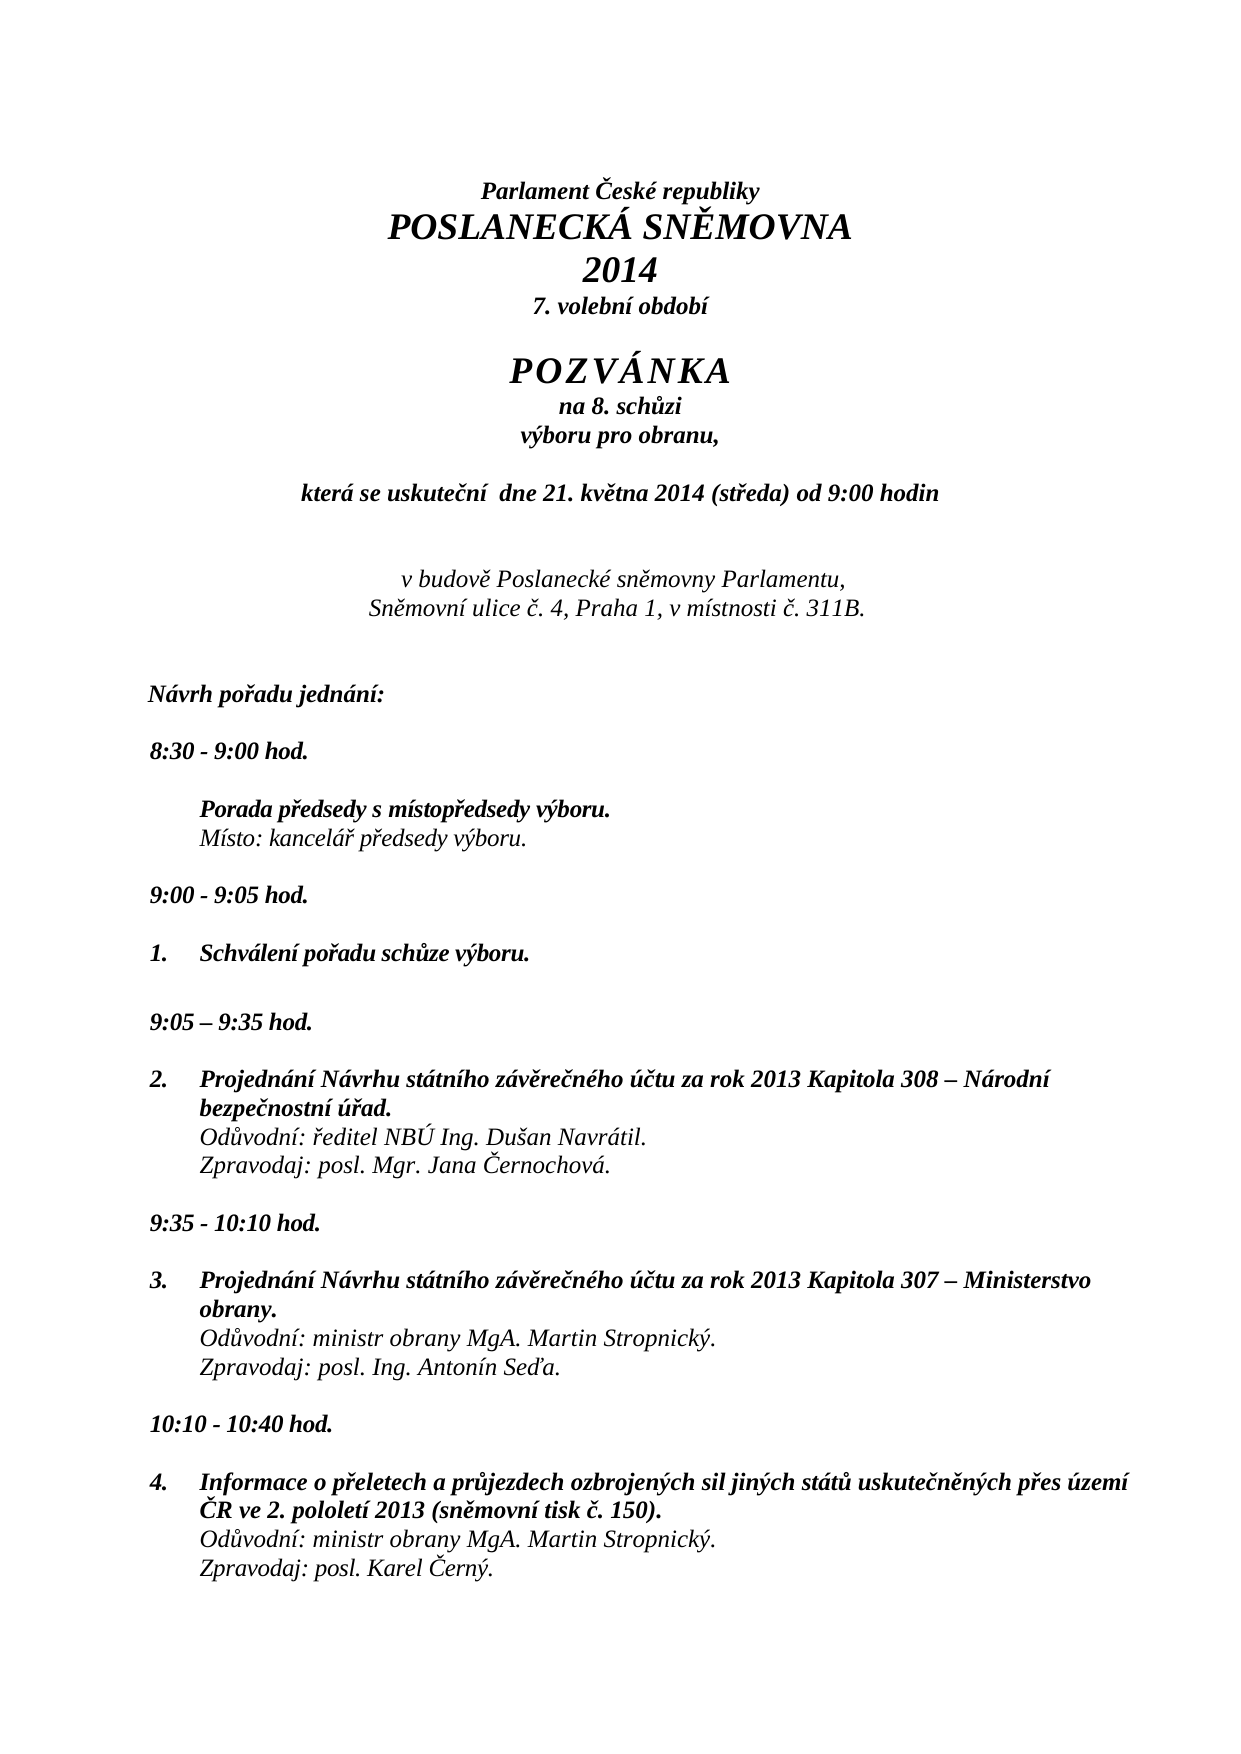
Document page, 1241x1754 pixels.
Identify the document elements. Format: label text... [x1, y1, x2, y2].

table_cell Schválení pořadu schůze výboru. [192, 938, 1145, 978]
table_cell 4. [142, 1467, 192, 1582]
table_cell 2. [142, 1064, 192, 1179]
table_cell [142, 794, 192, 851]
table_header [414, 880, 1145, 938]
table_header [414, 1208, 1145, 1265]
table_header 8:30 - 9:00 hod. [142, 736, 413, 794]
table_cell 1. [142, 938, 192, 978]
table_header 9:00 - 9:05 hod. [142, 880, 413, 938]
table_cell výboru pro obranu, [140, 420, 1100, 449]
table_cell Porada předsedy s místopředsedy výboru. Místo: kancelář předsedy výboru. [192, 794, 1145, 851]
table_header [414, 736, 1145, 794]
table_header [414, 1007, 1145, 1064]
table_cell Projednání Návrhu státního závěrečného účtu za rok 2013 Kapitola 308 – Národní bezpečnostní úřad. Odůvodní: ředitel NBÚ Ing. Dušan Navrátil. Zpravodaj: posl. Mgr. Jana Černochová. [192, 1064, 1145, 1179]
table_cell [140, 320, 1100, 348]
table_cell na 8. schůzi [140, 391, 1100, 420]
table_cell Informace o přeletech a průjezdech ozbrojených sil jiných států uskutečněných přes území ČR ve 2. pololetí 2013 (sněmovní tisk č. 150). Odůvodní: ministr obrany MgA. Martin Stropnický. Zpravodaj: posl. Karel Černý. [192, 1467, 1145, 1582]
table_header 9:05 – 9:35 hod. [142, 1007, 413, 1064]
table_header Parlament České republiky POSLANECKÁ SNĚMOVNA 2014 7. volební období [140, 176, 1100, 319]
table_cell POZVÁNKA [140, 348, 1100, 391]
table_cell která se uskuteční dne 21. května 2014 (středa) od 9:00 hodin v budově Poslanecké sněmovny Parlamentu, Sněmovní ulice č. 4, Praha 1, v místnosti č. 311B. [140, 449, 1100, 679]
table_header 10:10 - 10:40 hod. [142, 1409, 413, 1467]
subtitle Návrh pořadu jednání: [148, 679, 1093, 708]
table_cell Projednání Návrhu státního závěrečného účtu za rok 2013 Kapitola 307 – Ministerstvo obrany. Odůvodní: ministr obrany MgA. Martin Stropnický. Zpravodaj: posl. Ing. Antonín Seďa. [192, 1265, 1145, 1380]
table_cell 3. [142, 1265, 192, 1380]
table_header [414, 1409, 1145, 1467]
table_header 9:35 - 10:10 hod. [142, 1208, 413, 1265]
